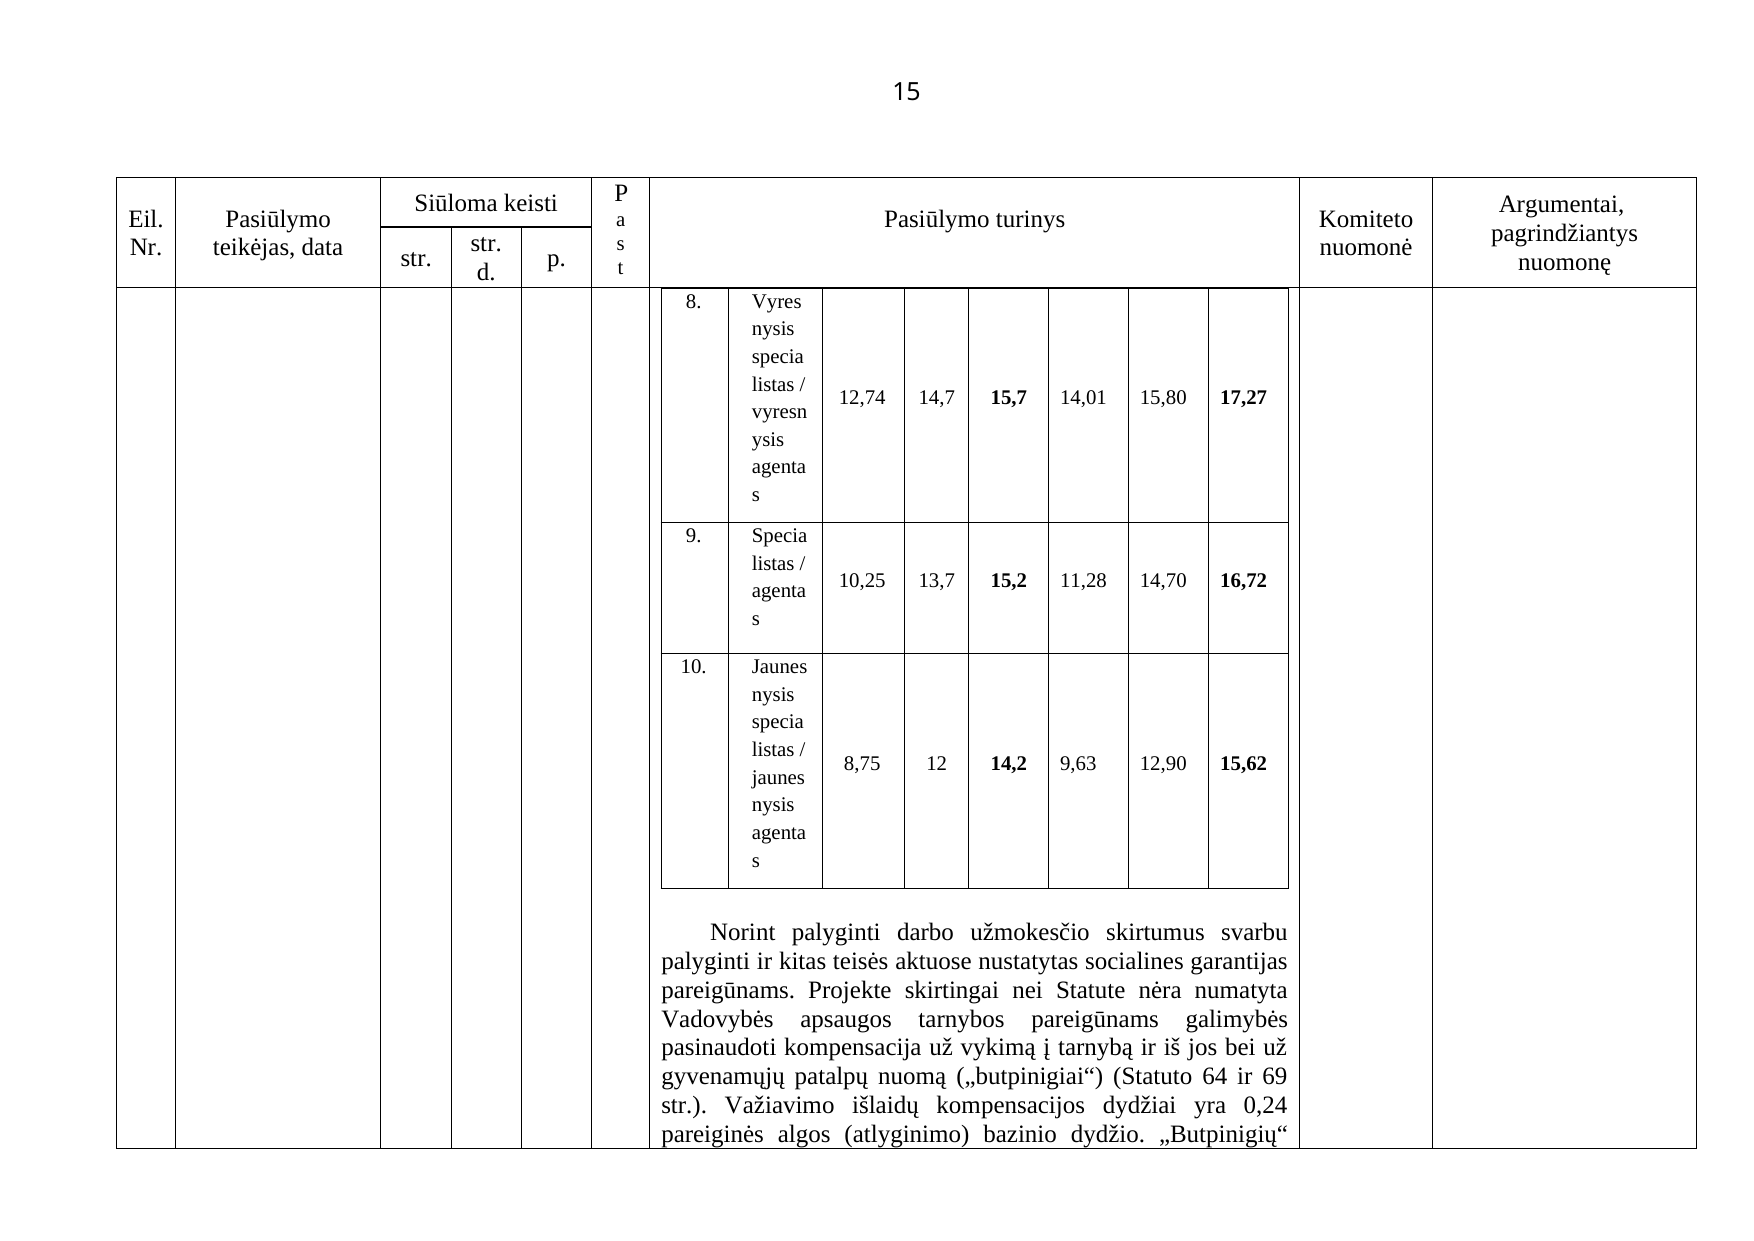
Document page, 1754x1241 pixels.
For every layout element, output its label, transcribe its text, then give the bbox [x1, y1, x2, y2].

table_cell 9. [662, 523, 728, 653]
table_cell [1433, 288, 1696, 1147]
table_cell [117, 288, 175, 1147]
table_cell 15,2 [969, 523, 1048, 653]
table_cell 8. [662, 289, 728, 522]
table_cell str. d. [452, 228, 521, 287]
table_cell str. [381, 228, 451, 287]
table_cell 11,28 [1049, 523, 1128, 653]
table_header Argumentai, pagrindžiantys nuomonę [1433, 178, 1696, 287]
table_cell 15,7 [969, 289, 1048, 522]
table_cell 15,62 [1209, 654, 1288, 888]
table_header Pasiūlymo turinys [650, 178, 1299, 287]
table_cell Vyresnysis specialistas / vyresnysis agentas [729, 289, 822, 522]
table_cell 10. [662, 654, 728, 888]
table_cell Norint palyginti darbo užmokesčio skirtumus svarbu palyginti ir kitas teisės aktuose nustatytas socialines garantijas pareigūnams. Projekte skirtingai nei Statute nėra numatyta Vadovybės apsaugos tarnybos pareigūnams galimybės pasinaudoti kompensacija už vykimą į tarnybą ir iš jos bei už gyvenamųjų patalpų nuomą („butpinigiai“) (Statuto 64 ir 69 str.). Važiavimo išlaidų kompensacijos dydžiai yra 0,24 pareiginės algos (atlyginimo) bazinio dydžio. „Butpinigių“ [650, 288, 1299, 1147]
table_cell 14,2 [969, 654, 1048, 888]
table_header Pasiūlymo teikėjas, data [176, 178, 380, 287]
table_cell 16,72 [1209, 523, 1288, 653]
table_cell Specialistas / agentas [729, 523, 822, 653]
table_cell 9,63 [1049, 654, 1128, 888]
table_cell 15,80 [1129, 289, 1208, 522]
table_cell [176, 288, 380, 1147]
table_cell [1300, 288, 1432, 1147]
table_cell 13,7 [905, 523, 968, 653]
table_cell 12,90 [1129, 654, 1208, 888]
table_cell p. [522, 228, 591, 287]
table_header Pastabos [592, 178, 649, 287]
table_header Siūloma keisti [381, 178, 591, 226]
table_cell 12,74 [823, 289, 904, 522]
table_cell 14,70 [1129, 523, 1208, 653]
table_header Komiteto nuomonė [1300, 178, 1432, 287]
table_header Eil. Nr. [117, 178, 175, 287]
table_cell [452, 288, 521, 1147]
table_cell Priedas [592, 288, 649, 1147]
table_cell Jaunesnysis specialistas / jaunesnysis agentas [729, 654, 822, 888]
table_cell 10,25 [823, 523, 904, 653]
table_cell [522, 288, 591, 1147]
table_cell 17,27 [1209, 289, 1288, 522]
table_cell [381, 288, 451, 1147]
table_cell 14,01 [1049, 289, 1128, 522]
table_cell 14,7 [905, 289, 968, 522]
table_cell 8,75 [823, 654, 904, 888]
table_cell 12 [905, 654, 968, 888]
